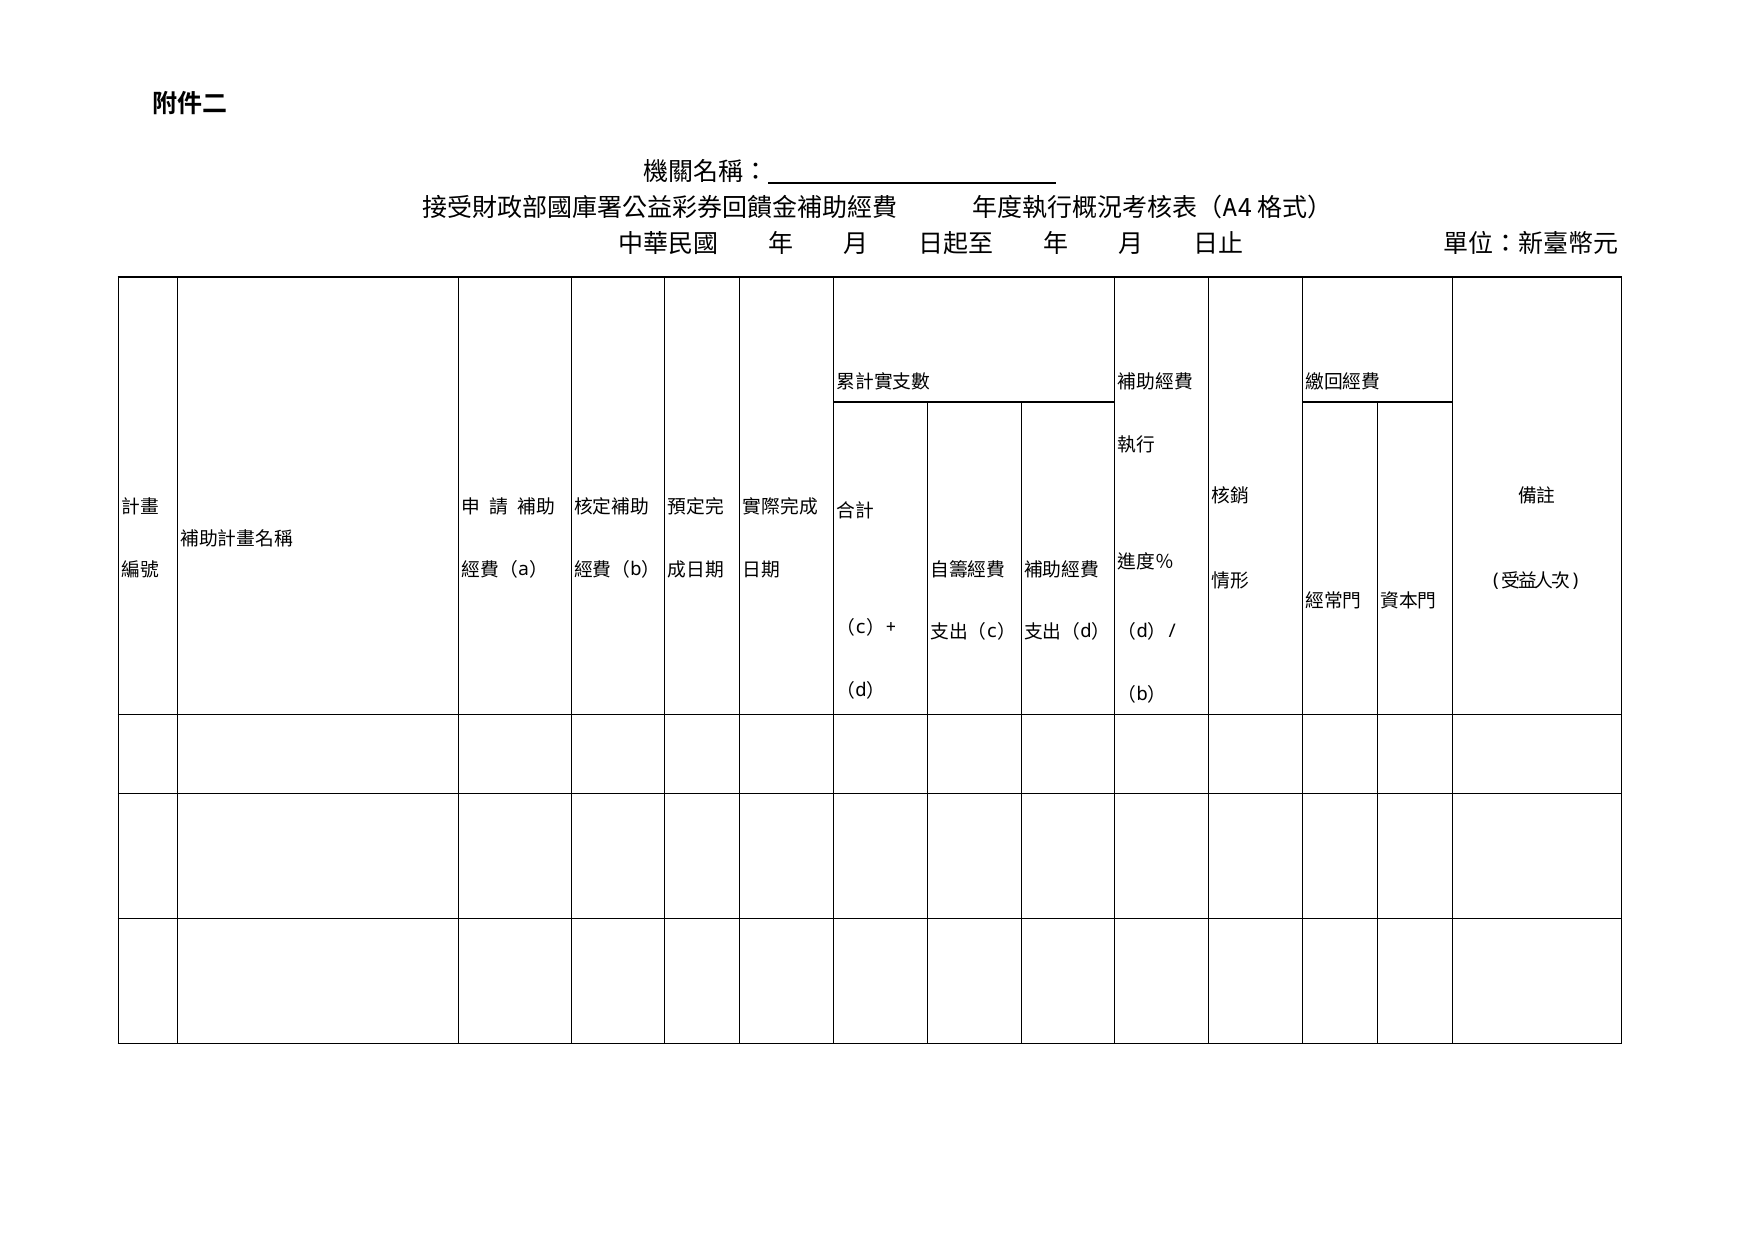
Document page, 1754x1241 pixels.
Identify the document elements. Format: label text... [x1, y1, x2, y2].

table_cell [1378, 794, 1452, 917]
table_cell [928, 715, 1021, 792]
table_cell [119, 715, 177, 792]
table_header 累計實支數 [834, 278, 1114, 401]
table_cell [459, 919, 571, 1042]
text 機關名稱： [643, 151, 1636, 188]
table_cell [1303, 919, 1377, 1042]
table_cell [1022, 715, 1114, 792]
table_cell [740, 794, 833, 917]
table_cell [1115, 919, 1208, 1042]
table_cell [178, 919, 458, 1042]
table_cell 資本門 [1378, 403, 1452, 714]
table_cell [178, 715, 458, 792]
table_cell [1303, 715, 1377, 792]
table_cell [1303, 794, 1377, 917]
table_cell [740, 715, 833, 792]
table_cell [1209, 794, 1302, 917]
table_header 補助經費執行 進度％ （d）/（b） [1115, 278, 1208, 714]
table_cell [1022, 919, 1114, 1042]
table_cell 經常門 [1303, 403, 1377, 714]
table_cell [1378, 919, 1452, 1042]
text 中華民國 年 月 日起至 年 月 日止 單位：新臺幣元 [118, 224, 1636, 260]
table_cell [834, 715, 927, 792]
table_cell [1453, 794, 1621, 917]
table_cell [572, 794, 664, 917]
table_cell [572, 715, 664, 792]
table_cell [834, 794, 927, 917]
text 附件二 [152, 84, 234, 120]
table_header 備註 (受益人次) [1453, 278, 1621, 714]
table_cell [665, 715, 739, 792]
table_cell [459, 794, 571, 917]
table_cell 合計 （c）+（d） [834, 403, 927, 714]
table_cell [665, 919, 739, 1042]
table_header 核銷 情形 [1209, 278, 1302, 714]
table_cell [119, 919, 177, 1042]
text 接受財政部國庫署公益彩券回饋金補助經費 年度執行概況考核表（A4格式） [118, 188, 1636, 224]
table_cell [1378, 715, 1452, 792]
table_cell [1453, 919, 1621, 1042]
table_header 預定完成日期 [665, 278, 739, 714]
table_header 補助計畫名稱 [178, 278, 458, 714]
table_cell [1115, 794, 1208, 917]
table_cell [834, 919, 927, 1042]
table_header 實際完成日期 [740, 278, 833, 714]
table_cell [740, 919, 833, 1042]
table_header 申 請 補助經費（a） [459, 278, 571, 714]
table_cell [1115, 715, 1208, 792]
table_header 繳回經費 [1303, 278, 1452, 401]
table_cell [1453, 715, 1621, 792]
table_cell [119, 794, 177, 917]
table_cell [1209, 919, 1302, 1042]
text [137, 76, 249, 132]
table_cell 自籌經費支出（c） [928, 403, 1021, 714]
table_cell [665, 794, 739, 917]
table_cell [459, 715, 571, 792]
table_cell 補助經費支出（d） [1022, 403, 1114, 714]
table_cell [572, 919, 664, 1042]
table_header 核定補助經費（b） [572, 278, 664, 714]
table_cell [928, 919, 1021, 1042]
table_cell [928, 794, 1021, 917]
table_cell [178, 794, 458, 917]
table_header 計畫編號 [119, 278, 177, 714]
table_cell [1022, 794, 1114, 917]
table_cell [1209, 715, 1302, 792]
